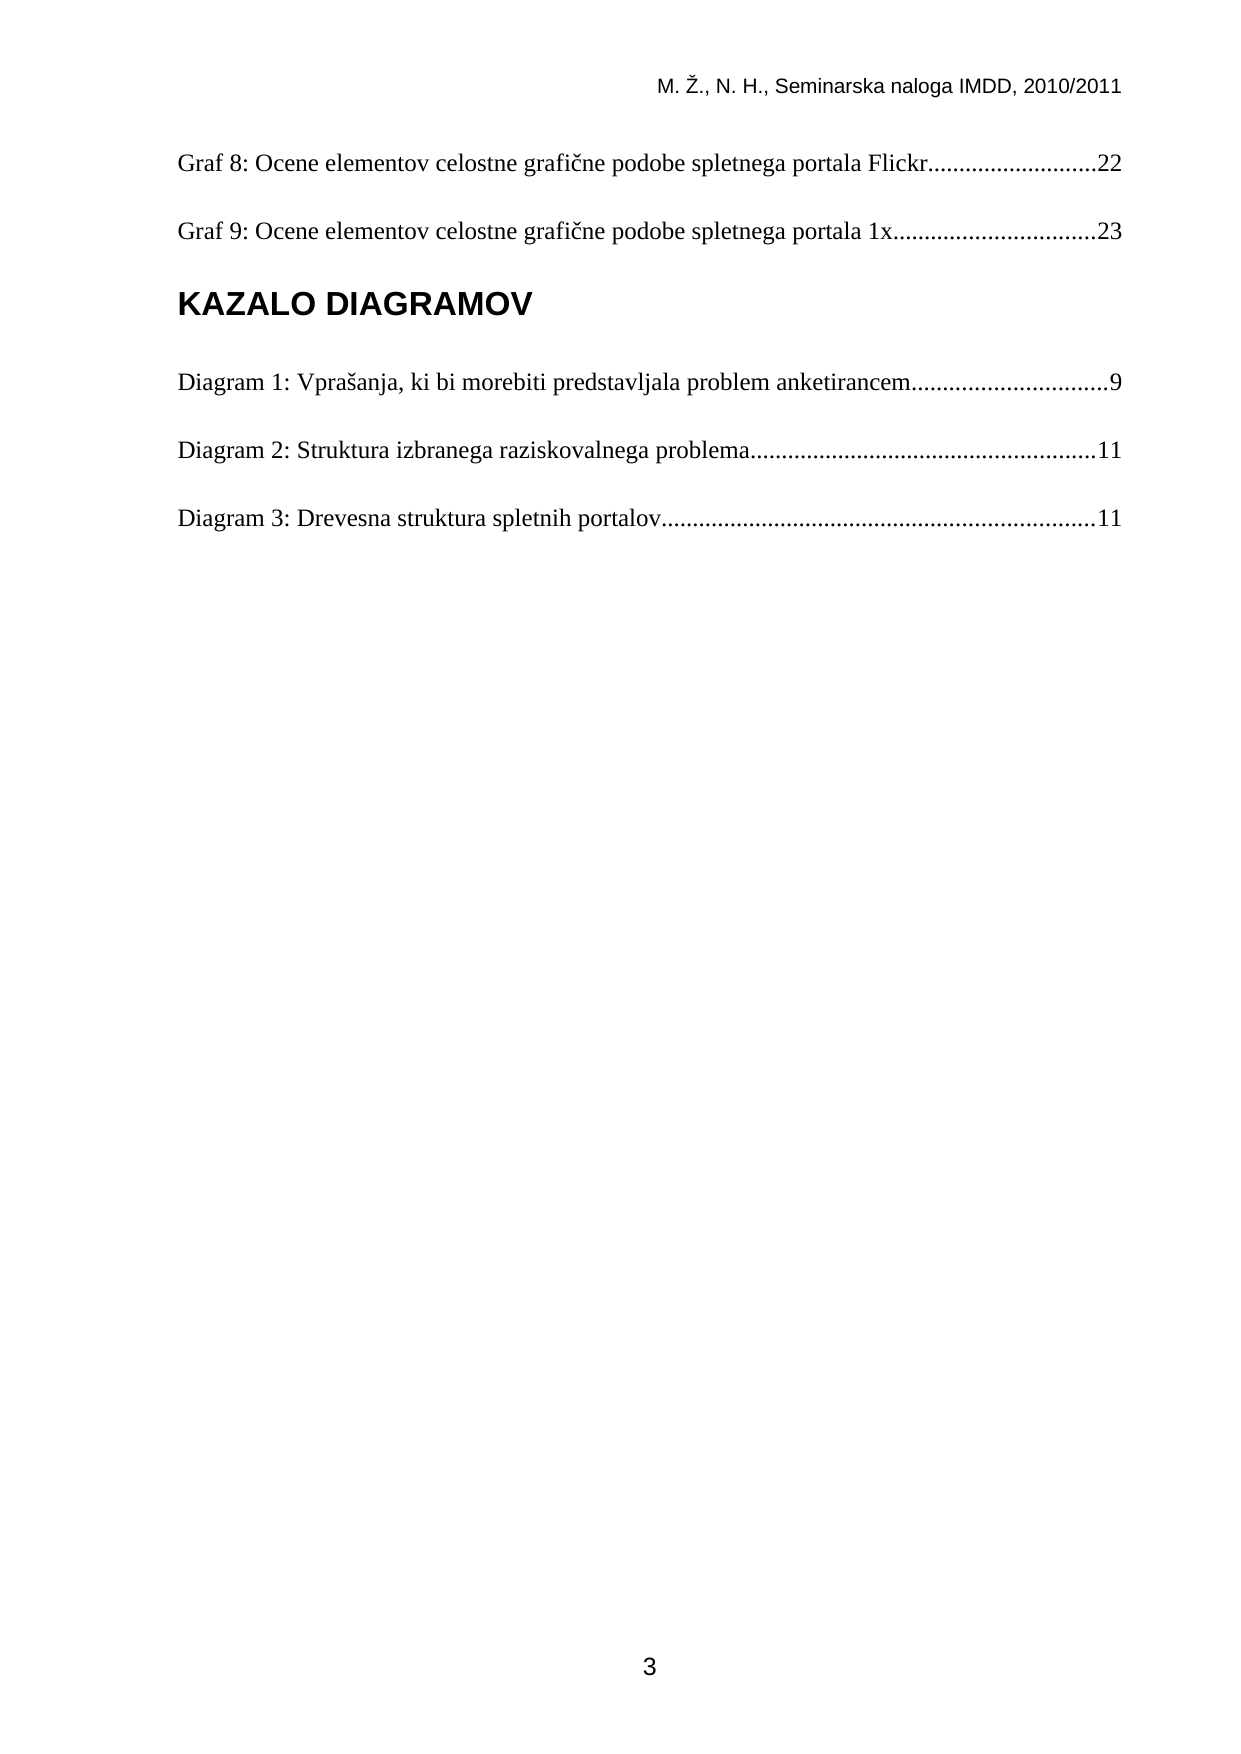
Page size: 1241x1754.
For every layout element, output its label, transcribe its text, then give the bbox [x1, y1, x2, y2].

text KAZALO DIAGRAMOV [177, 284, 1122, 322]
text Graf 9: Ocene elementov celostne grafične podobe spletnega portala 1x 23 [177, 216, 1122, 244]
text Graf 8: Ocene elementov celostne grafične podobe spletnega portala Flickr 22 [177, 148, 1122, 176]
text Diagram 3: Drevesna struktura spletnih portalov 11 [177, 503, 1122, 532]
text Diagram 2: Struktura izbranega raziskovalnega problema 11 [177, 435, 1122, 463]
text Diagram 1: Vprašanja, ki bi morebiti predstavljala problem anketirancem 9 [177, 367, 1122, 395]
